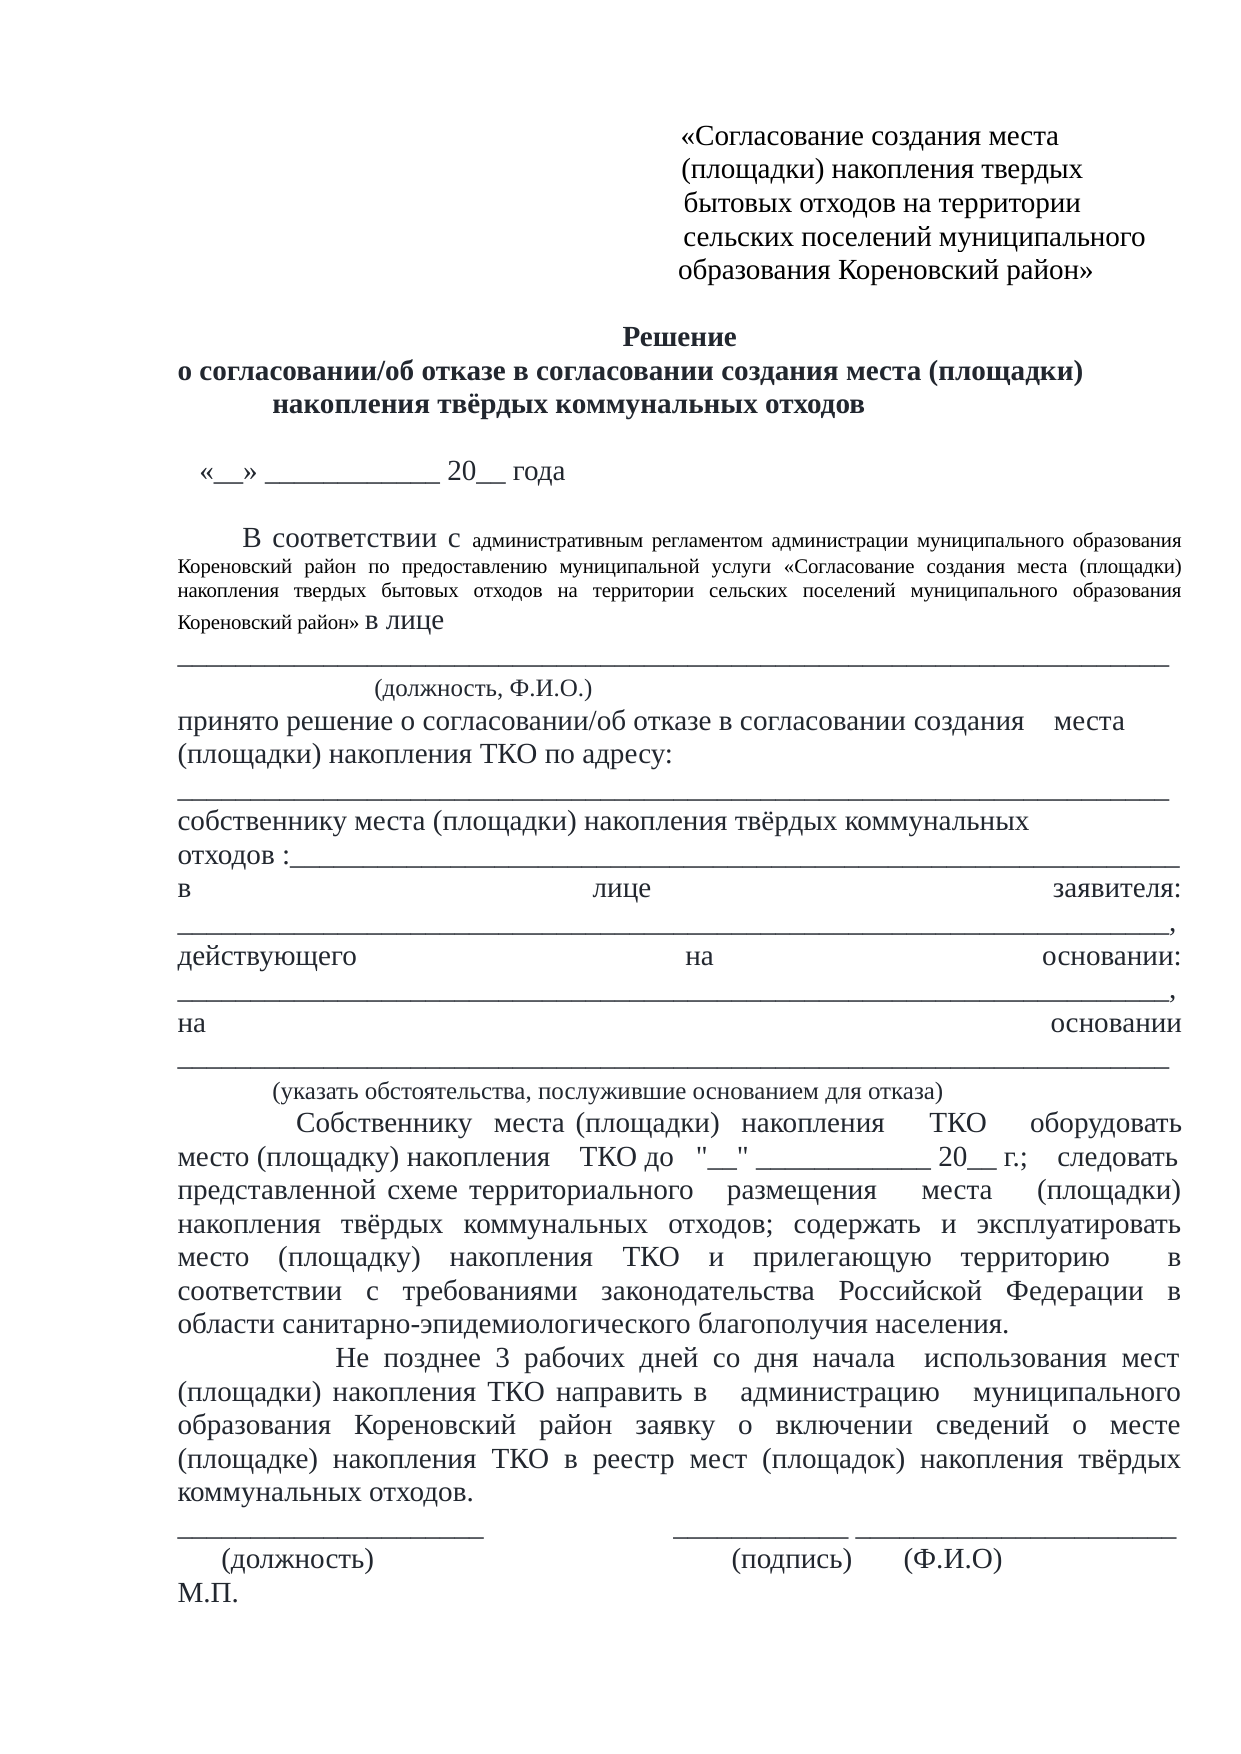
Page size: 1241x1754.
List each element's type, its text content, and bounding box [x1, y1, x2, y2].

text принято решение о согласовании/об отказе в согласовании создания места [177, 703, 1182, 736]
text отходов :_____________________________________________________________ [177, 837, 1182, 871]
text (указать обстоятельства, послужившие основанием для отказа) [177, 1072, 1182, 1105]
text «__» ____________ 20__ года [177, 453, 1182, 487]
text _____________________ ____________ ______________________ [177, 1508, 1182, 1541]
text о согласовании/об отказе в согласовании создания места (площадки) [177, 353, 1182, 386]
text М.П. [177, 1575, 1182, 1608]
text Решение [177, 319, 1182, 353]
text бытовых отходов на территории [177, 185, 1182, 219]
text ____________________________________________________________________ [177, 636, 1182, 669]
text Собственнику места (площадки) накопления ТКО оборудовать место (площадку) накопления ТКО до "__" ____________ 20__ г.; следовать [177, 1105, 1182, 1172]
text собственнику места (площадки) накопления твёрдых коммунальных [177, 803, 1182, 837]
text Не позднее 3 рабочих дней со дня начала использования мест (площадки) накопления ТКО направить в администрацию муниципального образования Кореновский район заявку о включении сведений о месте (площадке) накопления ТКО в реестр мест (площадок) накопления твёрдых коммунальных отходов. [177, 1340, 1182, 1508]
text накопления твёрдых коммунальных отходов [177, 386, 1182, 420]
text представленной схеме территориального размещения места (площадки) накопления твёрдых коммунальных отходов; содержать и эксплуатировать место (площадку) накопления ТКО и прилегающую территорию в соответствии с требованиями законодательства Российской Федерации в области санитарно-эпидемиологического благополучия населения. [177, 1172, 1182, 1340]
text сельских поселений муниципального [177, 219, 1182, 252]
text В соответствии с административным регламентом администрации муниципального образования Кореновский район по предоставлению муниципальной услуги «Согласование создания места (площадки) накопления твердых бытовых отходов на территории сельских поселений муниципального образования Кореновский район» в лице [177, 521, 1182, 636]
text ____________________________________________________________________ [177, 770, 1182, 803]
text действующего на основании: ____________________________________________________________________, [177, 938, 1182, 1005]
text образования Кореновский район» [177, 252, 1182, 286]
text «Согласование создания места [177, 118, 1182, 152]
text (площадки) накопления твердых [177, 152, 1182, 185]
text (должность) (подпись) (Ф.И.О) [177, 1541, 1182, 1575]
text (должность, Ф.И.О.) [177, 669, 1182, 703]
text в лице заявителя: ____________________________________________________________________, [177, 871, 1182, 938]
text на основании ____________________________________________________________________ [177, 1005, 1182, 1072]
text (площадки) накопления ТКО по адресу: [177, 736, 1182, 770]
